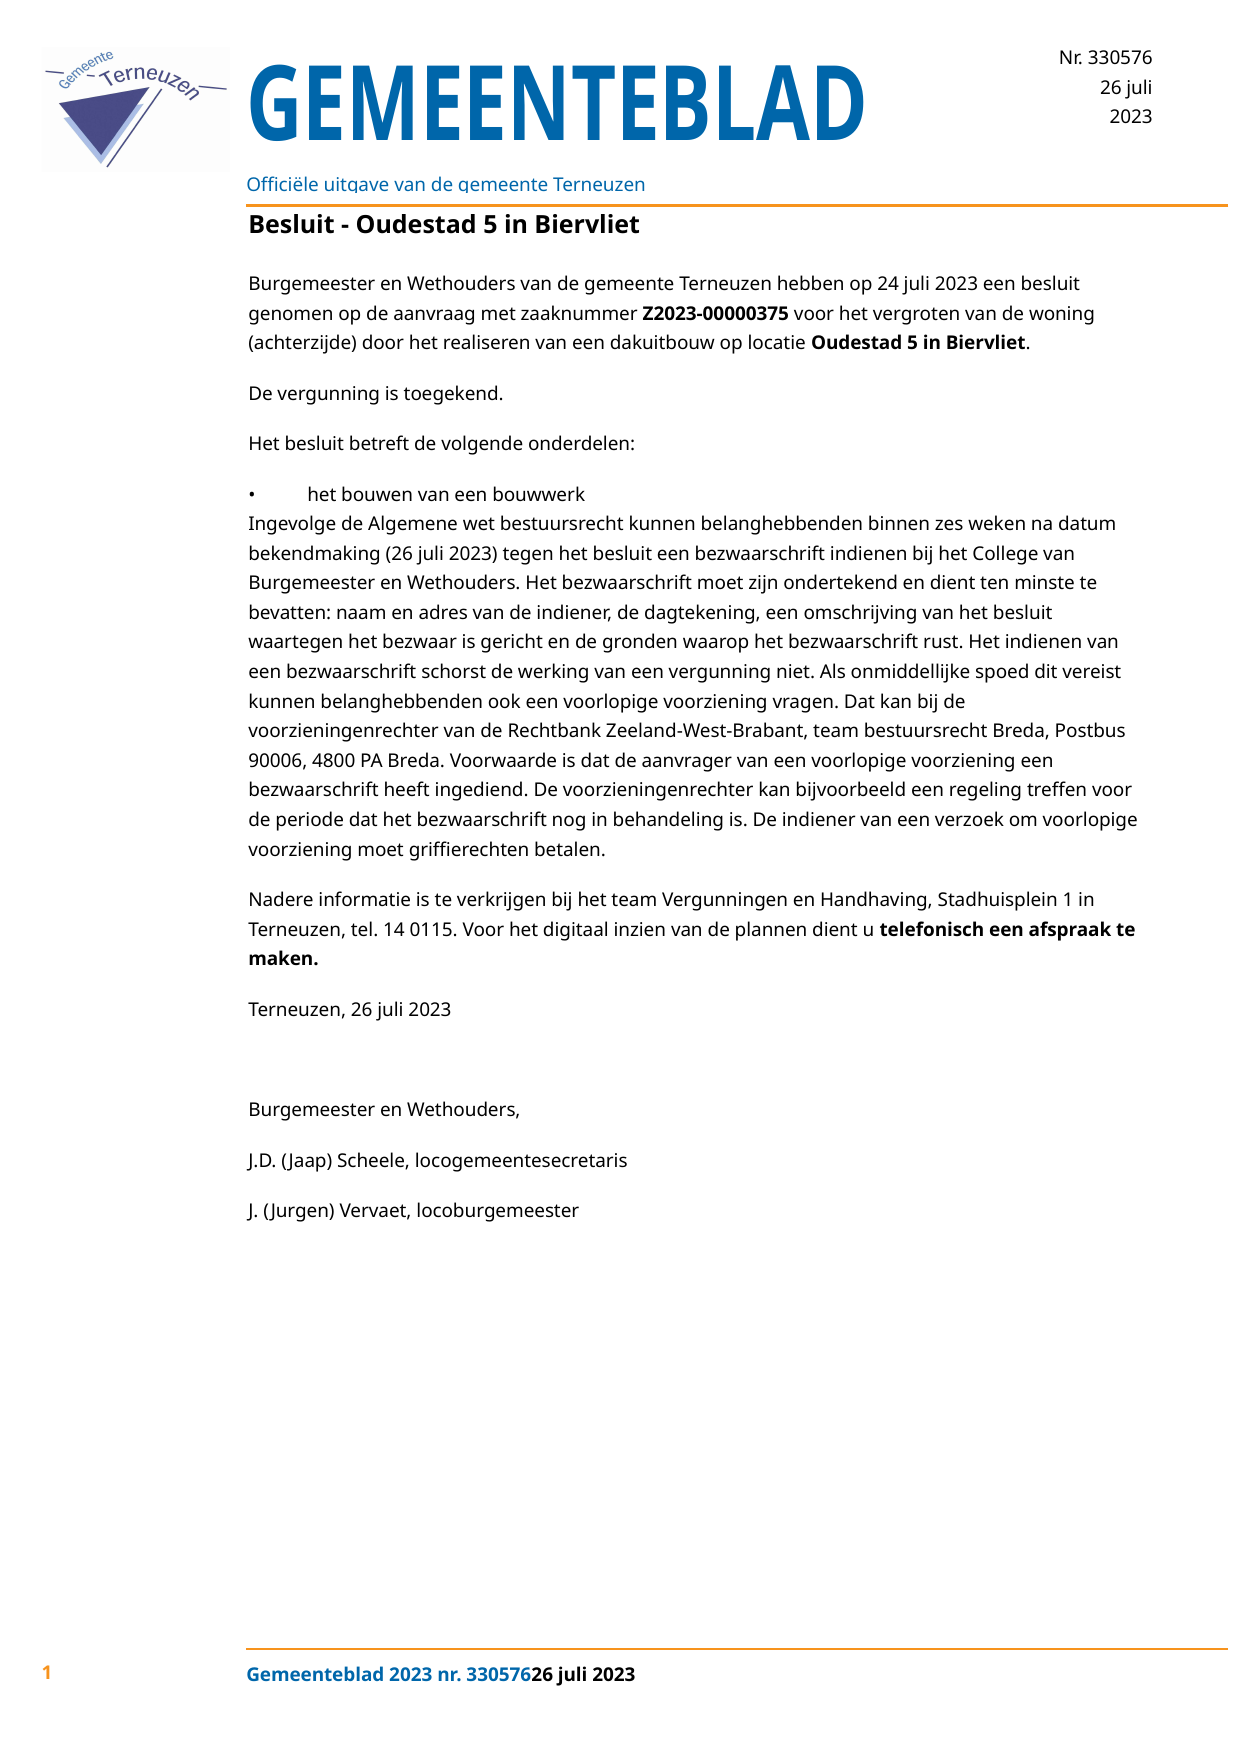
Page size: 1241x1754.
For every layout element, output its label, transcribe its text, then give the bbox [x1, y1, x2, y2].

text Burgemeester en Wethouders, [248, 1097, 1152, 1122]
text J.D. (Jaap) Scheele, locogemeentesecretaris [248, 1147, 1152, 1173]
text Terneuzen, 26 juli 2023 [248, 996, 1152, 1021]
text Nadere informatie is te verkrijgen bij het team Vergunningen en Handhaving, Stadhuisplein 1 in Terneuzen, tel. 14 0115. Voor het digitaal inzien van de plannen dient u telefonisch een afspraak te maken. [248, 886, 1152, 971]
text Ingevolge de Algemene wet bestuursrecht kunnen belanghebbenden binnen zes weken na datum bekendmaking (26 juli 2023) tegen het besluit een bezwaarschrift indienen bij het College van Burgemeester en Wethouders. Het bezwaarschrift moet zijn ondertekend en dient ten minste te bevatten: naam en adres van de indiener, de dagtekening, een omschrijving van het besluit waartegen het bezwaar is gericht en de gronden waarop het bezwaarschrift rust. Het indienen van een bezwaarschrift schorst de werking van een vergunning niet. Als onmiddellijke spoed dit vereist kunnen belanghebbenden ook een voorlopige voorziening vragen. Dat kan bij de voorzieningenrechter van de Rechtbank Zeeland-West-Brabant, team bestuursrecht Breda, Postbus 90006, 4800 PA Breda. Voorwaarde is dat de aanvrager van een voorlopige voorziening een bezwaarschrift heeft ingediend. De voorzieningenrechter kan bijvoorbeeld een regeling treffen voor de periode dat het bezwaarschrift nog in behandeling is. De indiener van een verzoek om voorlopige voorziening moet griffierechten betalen. [248, 510, 1152, 861]
text Burgemeester en Wethouders van de gemeente Terneuzen hebben op 24 juli 2023 een besluit genomen op de aanvraag met zaaknummer Z2023-00000375 voor het vergroten van de woning (achterzijde) door het realiseren van een dakuitbouw op locatie Oudestad 5 in Biervliet. [248, 270, 1152, 355]
text Het besluit betreft de volgende onderdelen: [248, 430, 1152, 456]
text J. (Jurgen) Vervaet, locoburgemeester [248, 1197, 1152, 1223]
text De vergunning is toegekend. [248, 380, 1152, 406]
picture [41, 47, 231, 172]
text Besluit - Oudestad 5 in Biervliet [248, 207, 1152, 241]
list het bouwen van een bouwwerk [248, 481, 1152, 506]
